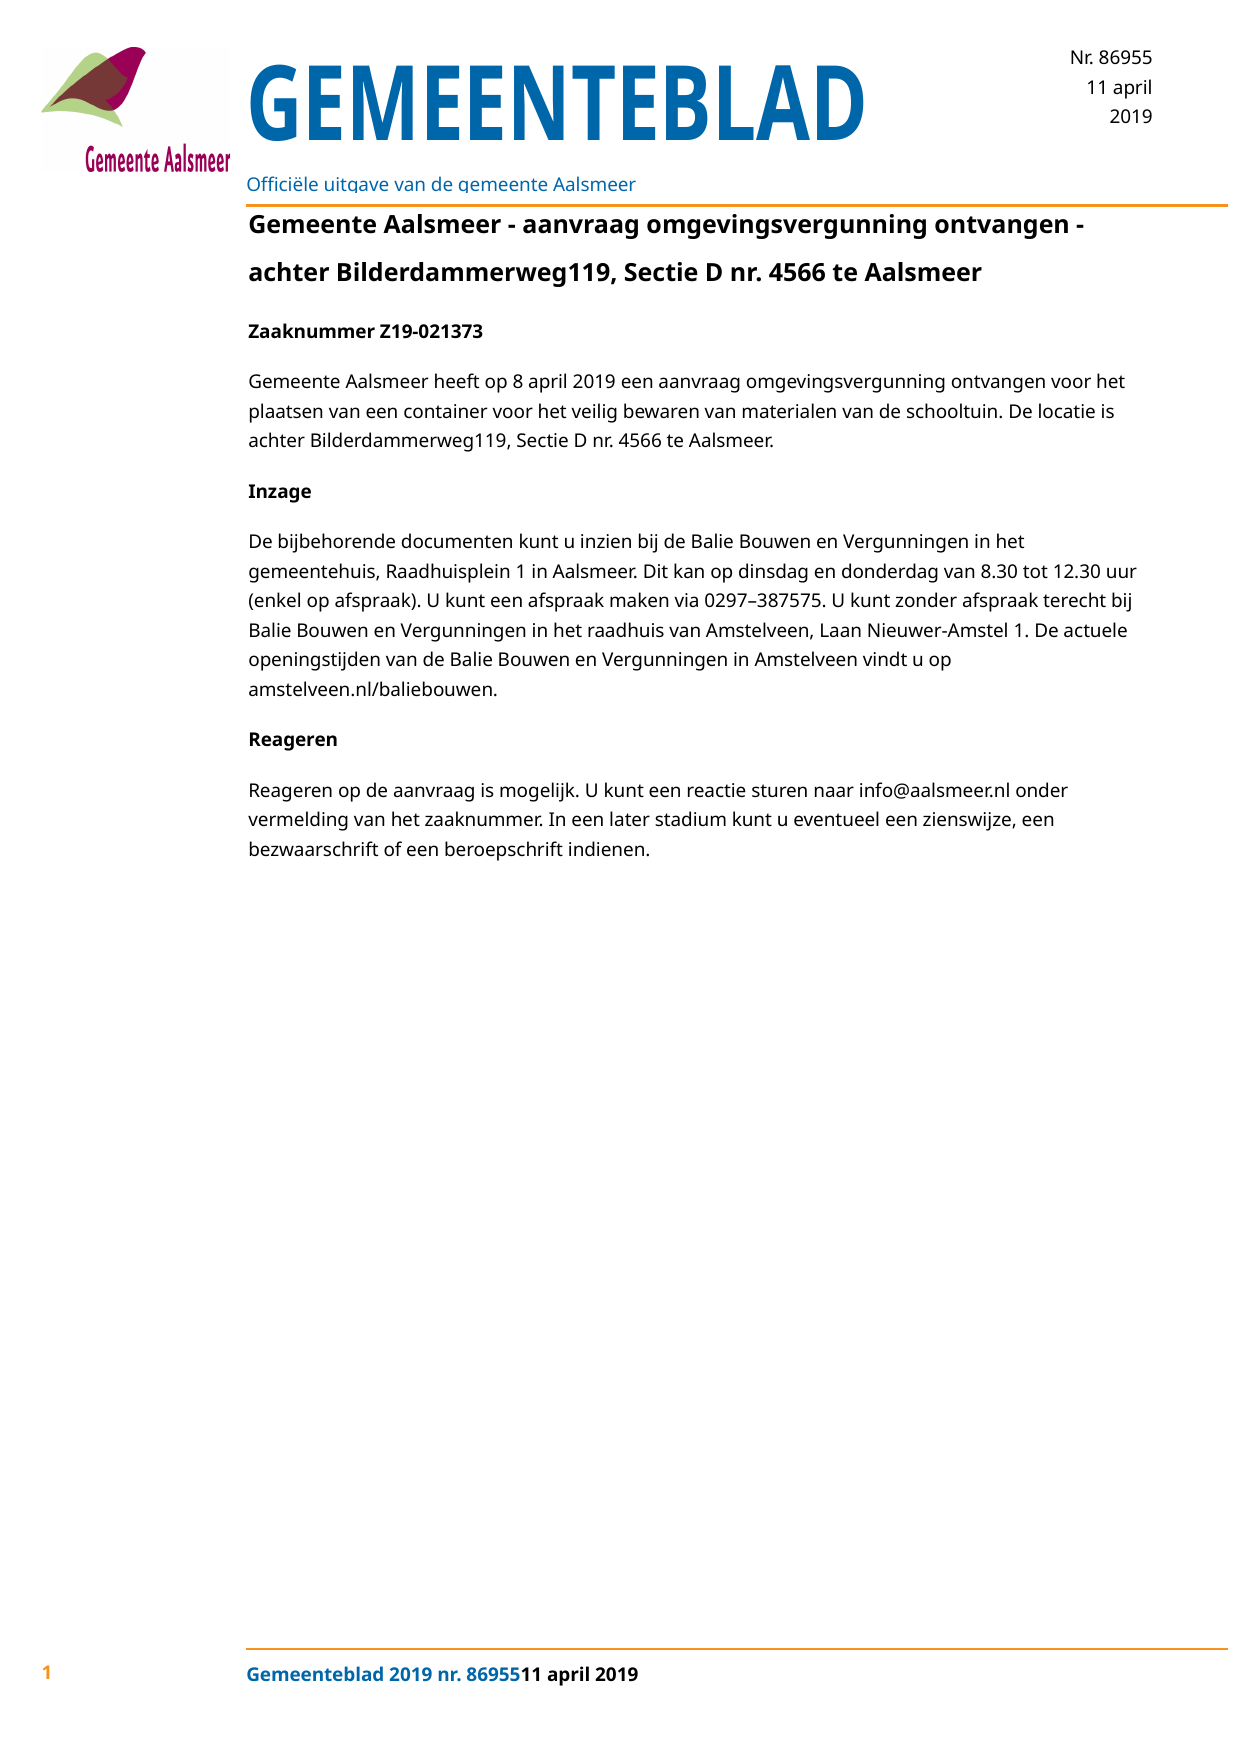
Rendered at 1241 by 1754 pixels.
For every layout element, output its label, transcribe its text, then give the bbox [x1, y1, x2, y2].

text Gemeente Aalsmeer - aanvraag omgevingsvergunning ontvangen - achter Bilderdammerweg119, Sectie D nr. 4566 te Aalsmeer [248, 207, 1152, 288]
text Zaaknummer Z19-021373 [248, 318, 1152, 344]
text De bijbehorende documenten kunt u inzien bij de Balie Bouwen en Vergunningen in het gemeentehuis, Raadhuisplein 1 in Aalsmeer. Dit kan op dinsdag en donderdag van 8.30 tot 12.30 uur (enkel op afspraak). U kunt een afspraak maken via 0297–387575. U kunt zonder afspraak terecht bij Balie Bouwen en Vergunningen in het raadhuis van Amstelveen, Laan Nieuwer-Amstel 1. De actuele openingstijden van de Balie Bouwen en Vergunningen in Amstelveen vindt u op amstelveen.nl/baliebouwen. [248, 528, 1152, 702]
picture [41, 47, 231, 172]
text Reageren [248, 727, 1152, 752]
text Inzage [248, 478, 1152, 504]
text Reageren op de aanvraag is mogelijk. U kunt een reactie sturen naar info@aalsmeer.nl onder vermelding van het zaaknummer. In een later stadium kunt u eventueel een zienswijze, een bezwaarschrift of een beroepschrift indienen. [248, 777, 1152, 862]
text Gemeente Aalsmeer heeft op 8 april 2019 een aanvraag omgevingsvergunning ontvangen voor het plaatsen van een container voor het veilig bewaren van materialen van de schooltuin. De locatie is achter Bilderdammerweg119, Sectie D nr. 4566 te Aalsmeer. [248, 368, 1152, 453]
